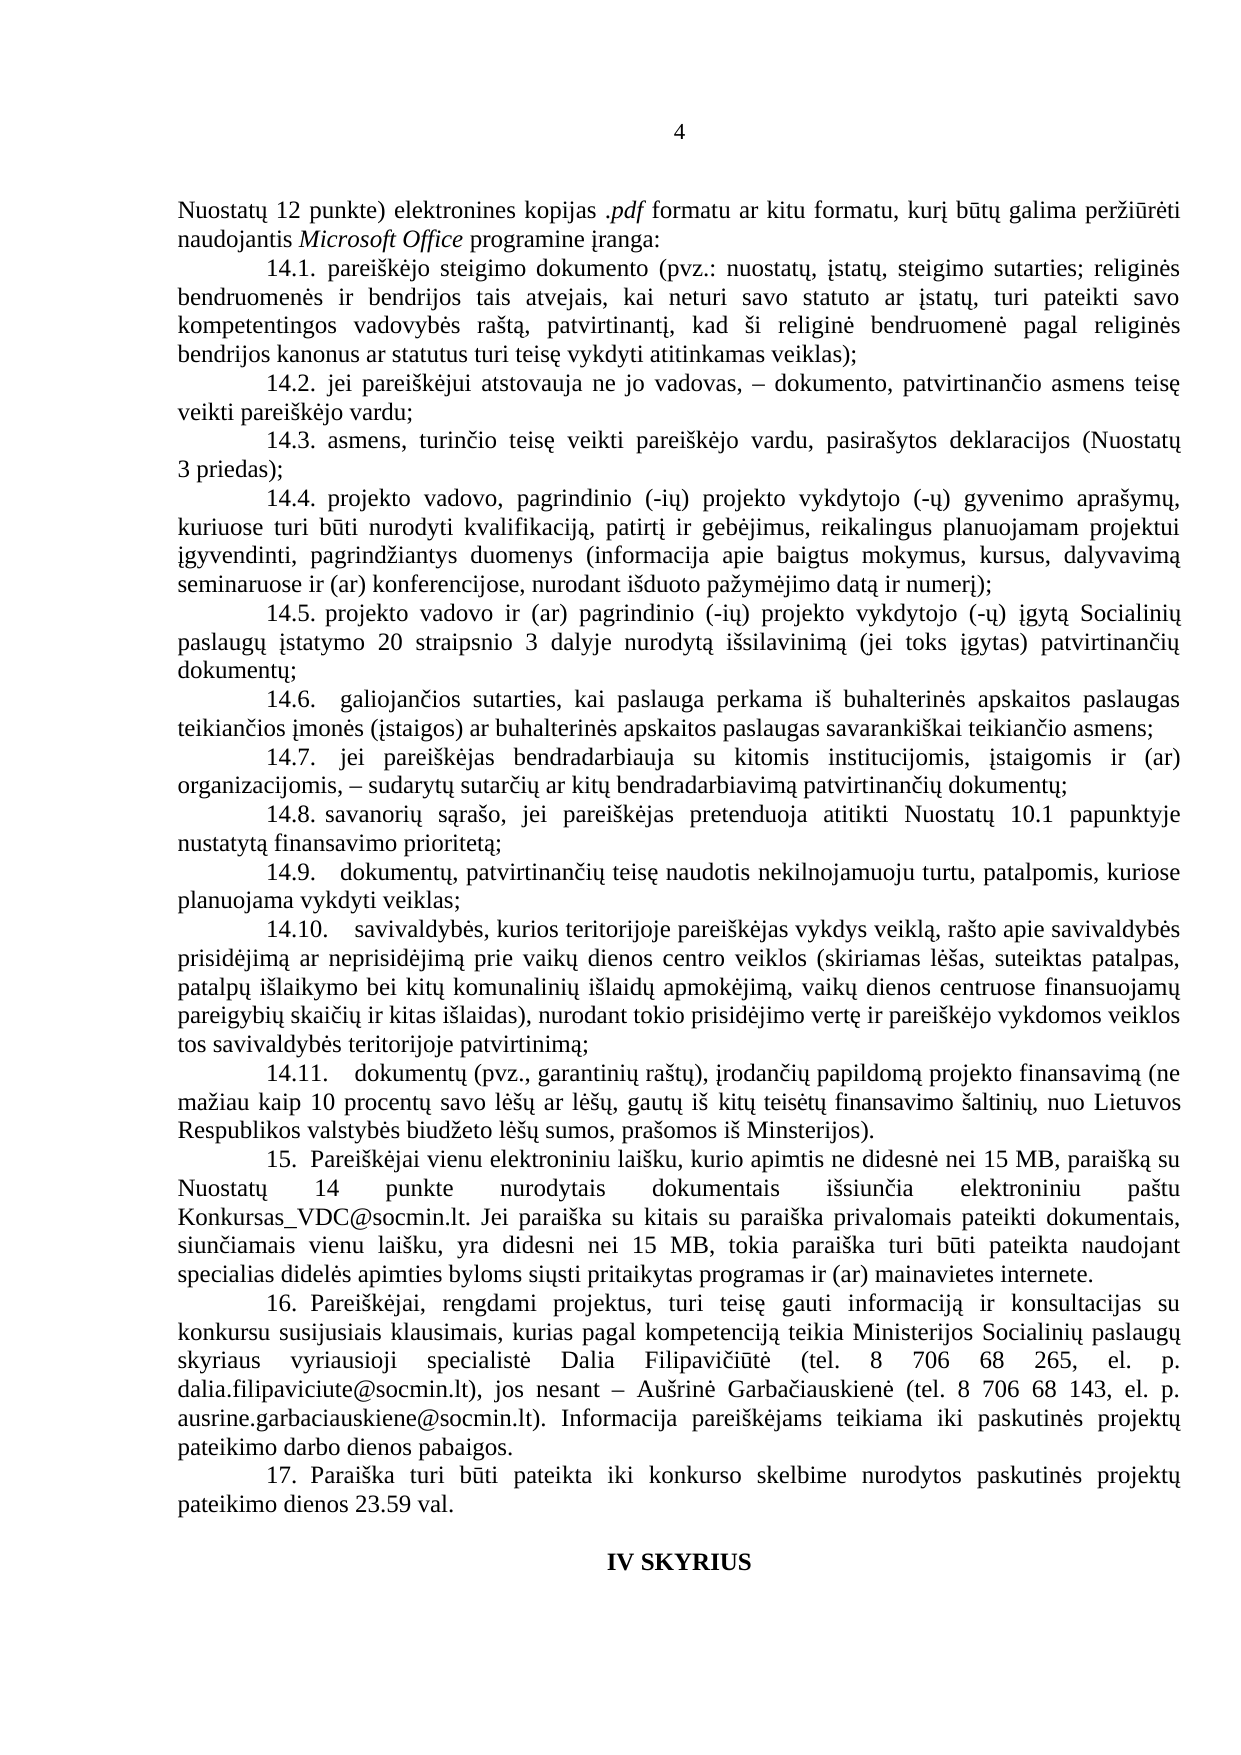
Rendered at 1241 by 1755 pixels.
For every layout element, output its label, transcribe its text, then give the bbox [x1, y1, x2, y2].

text 14.6. galiojančios sutarties, kai paslauga perkama iš buhalterinės apskaitos paslaugas teikiančios įmonės (įstaigos) ar buhalterinės apskaitos paslaugas savarankiškai teikiančio asmens; [177, 684, 1181, 742]
text 14.11. dokumentų (pvz., garantinių raštų), įrodančių papildomą projekto finansavimą (ne mažiau kaip 10 procentų savo lėšų ar lėšų, gautų iš kitų teisėtų finansavimo šaltinių, nuo Lietuvos Respublikos valstybės biudžeto lėšų sumos, prašomos iš Minsterijos). [177, 1058, 1181, 1144]
text Nuostatų 12 punkte) elektronines kopijas .pdf formatu ar kitu formatu, kurį būtų galima peržiūrėti naudojantis Microsoft Office programine įranga: [177, 196, 1181, 253]
text 16. Pareiškėjai, rengdami projektus, turi teisę gauti informaciją ir konsultacijas su konkursu susijusiais klausimais, kurias pagal kompetenciją teikia Ministerijos Socialinių paslaugų skyriaus vyriausioji specialistė Dalia Filipavičiūtė (tel. 8 706 68 265, el. p. dalia.filipaviciute@socmin.lt), jos nesant – Aušrinė Garbačiauskienė (tel. 8 706 68 143, el. p. ausrine.garbaciauskiene@socmin.lt). Informacija pareiškėjams teikiama iki paskutinės projektų pateikimo darbo dienos pabaigos. [177, 1288, 1181, 1461]
text 14.3. asmens, turinčio teisę veikti pareiškėjo vardu, pasirašytos deklaracijos (Nuostatų 3 priedas); [177, 426, 1181, 483]
text 14.1. pareiškėjo steigimo dokumento (pvz.: nuostatų, įstatų, steigimo sutarties; religinės bendruomenės ir bendrijos tais atvejais, kai neturi savo statuto ar įstatų, turi pateikti savo kompetentingos vadovybės raštą, patvirtinantį, kad ši religinė bendruomenė pagal religinės bendrijos kanonus ar statutus turi teisę vykdyti atitinkamas veiklas); [177, 253, 1181, 368]
text 15. Pareiškėjai vienu elektroniniu laišku, kurio apimtis ne didesnė nei 15 MB, paraišką su Nuostatų 14 punkte nurodytais dokumentais išsiunčia elektroniniu paštu Konkursas_VDC@socmin.lt. Jei paraiška su kitais su paraiška privalomais pateikti dokumentais, siunčiamais vienu laišku, yra didesni nei 15 MB, tokia paraiška turi būti pateikta naudojant specialias didelės apimties byloms siųsti pritaikytas programas ir (ar) mainavietes internete. [177, 1144, 1181, 1288]
text 14.4. projekto vadovo, pagrindinio (-ių) projekto vykdytojo (-ų) gyvenimo aprašymų, kuriuose turi būti nurodyti kvalifikaciją, patirtį ir gebėjimus, reikalingus planuojamam projektui įgyvendinti, pagrindžiantys duomenys (informacija apie baigtus mokymus, kursus, dalyvavimą seminaruose ir (ar) konferencijose, nurodant išduoto pažymėjimo datą ir numerį); [177, 483, 1181, 598]
text 14.5. projekto vadovo ir (ar) pagrindinio (-ių) projekto vykdytojo (-ų) įgytą Socialinių paslaugų įstatymo 20 straipsnio 3 dalyje nurodytą išsilavinimą (jei toks įgytas) patvirtinančių dokumentų; [177, 598, 1181, 684]
text 17. Paraiška turi būti pateikta iki konkurso skelbime nurodytos paskutinės projektų pateikimo dienos 23.59 val. [177, 1461, 1181, 1518]
text 14.2. jei pareiškėjui atstovauja ne jo vadovas, – dokumento, patvirtinančio asmens teisę veikti pareiškėjo vardu; [177, 368, 1181, 426]
text IV SKYRIUS [177, 1547, 1181, 1576]
text 14.10. savivaldybės, kurios teritorijoje pareiškėjas vykdys veiklą, rašto apie savivaldybės prisidėjimą ar neprisidėjimą prie vaikų dienos centro veiklos (skiriamas lėšas, suteiktas patalpas, patalpų išlaikymo bei kitų komunalinių išlaidų apmokėjimą, vaikų dienos centruose finansuojamų pareigybių skaičių ir kitas išlaidas), nurodant tokio prisidėjimo vertę ir pareiškėjo vykdomos veiklos tos savivaldybės teritorijoje patvirtinimą; [177, 914, 1181, 1058]
text 14.7. jei pareiškėjas bendradarbiauja su kitomis institucijomis, įstaigomis ir (ar) organizacijomis, – sudarytų sutarčių ar kitų bendradarbiavimą patvirtinančių dokumentų; [177, 742, 1181, 799]
text 14.9. dokumentų, patvirtinančių teisę naudotis nekilnojamuoju turtu, patalpomis, kuriose planuojama vykdyti veiklas; [177, 857, 1181, 914]
text 14.8. savanorių sąrašo, jei pareiškėjas pretenduoja atitikti Nuostatų 10.1 papunktyje nustatytą finansavimo prioritetą; [177, 799, 1181, 857]
